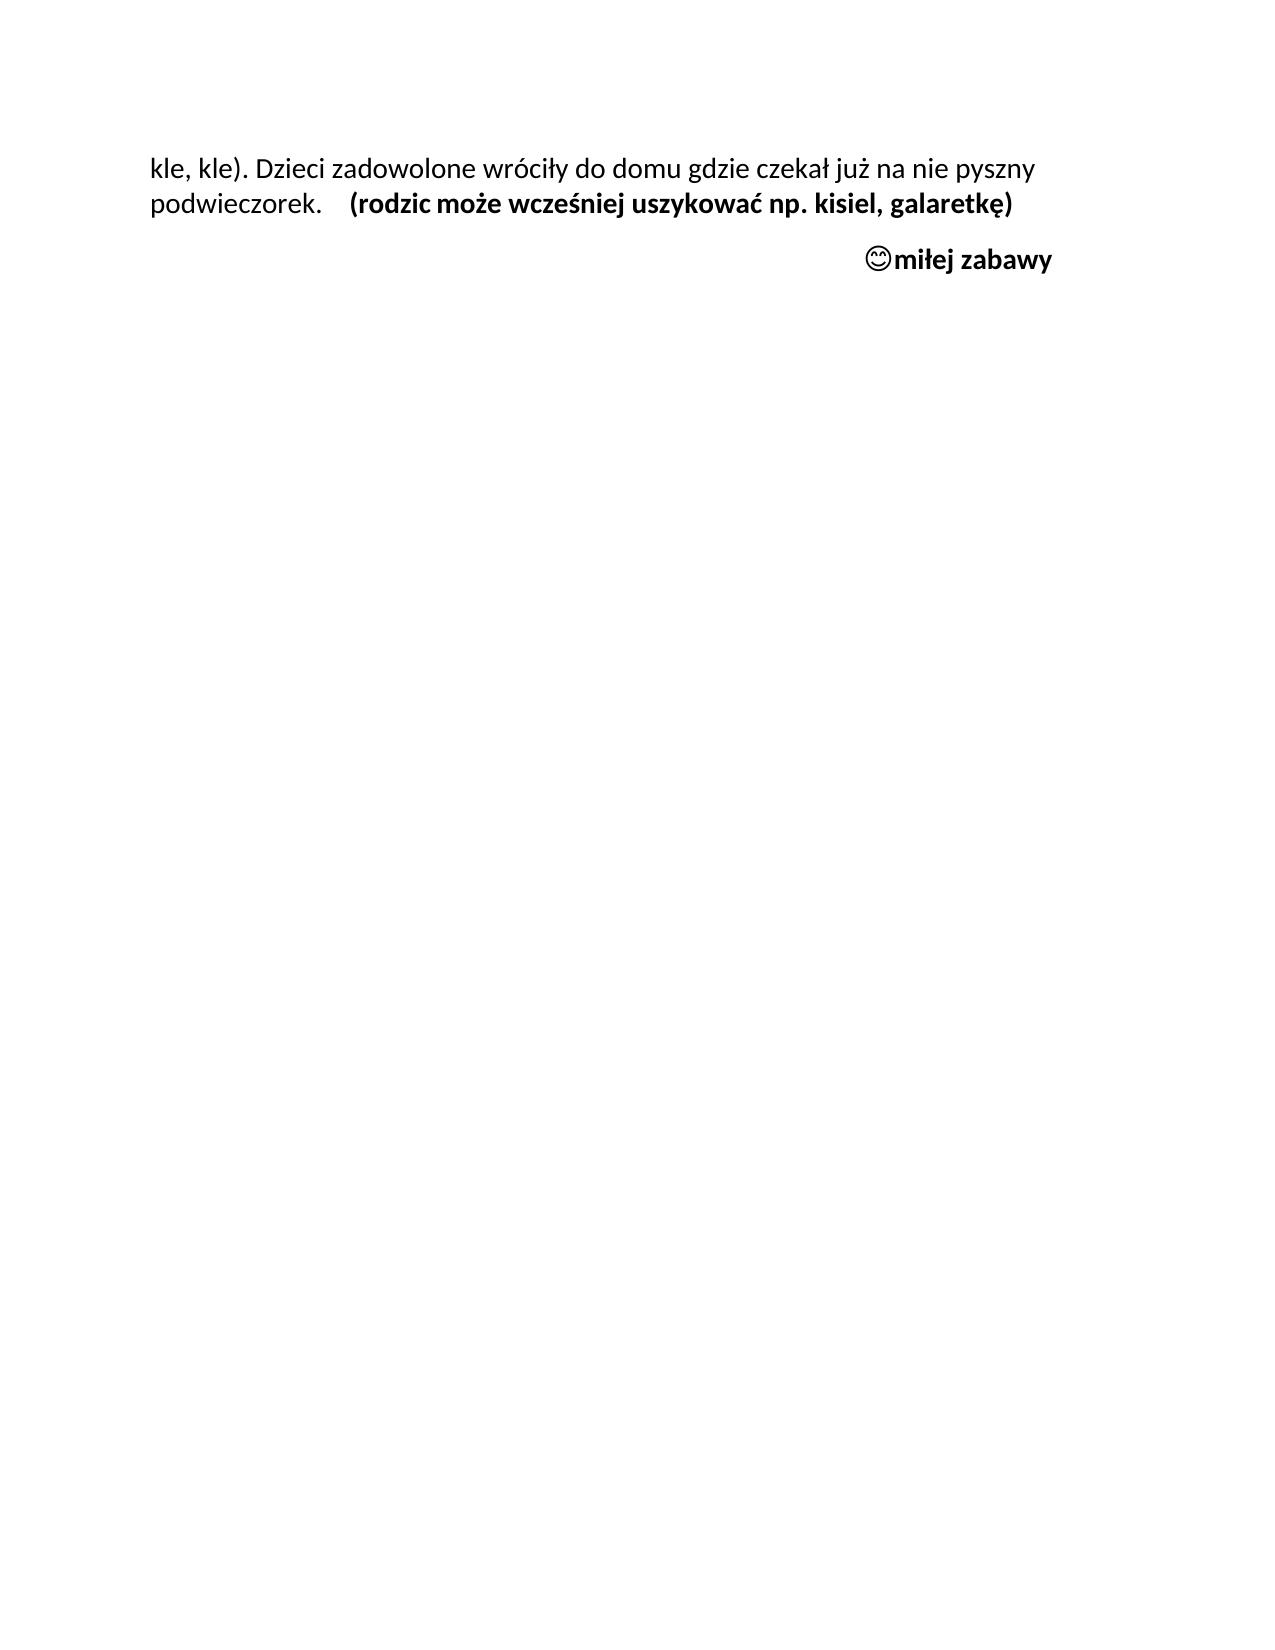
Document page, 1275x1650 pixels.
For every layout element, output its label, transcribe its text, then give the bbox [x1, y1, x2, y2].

text kle, kle). Dzieci zadowolone wróciły do domu gdzie czekał już na nie pyszny podwieczorek. (rodzic może wcześniej uszykować np. kisiel, galaretkę) [150, 150, 1125, 221]
text 😊miłej zabawy [150, 238, 1125, 278]
